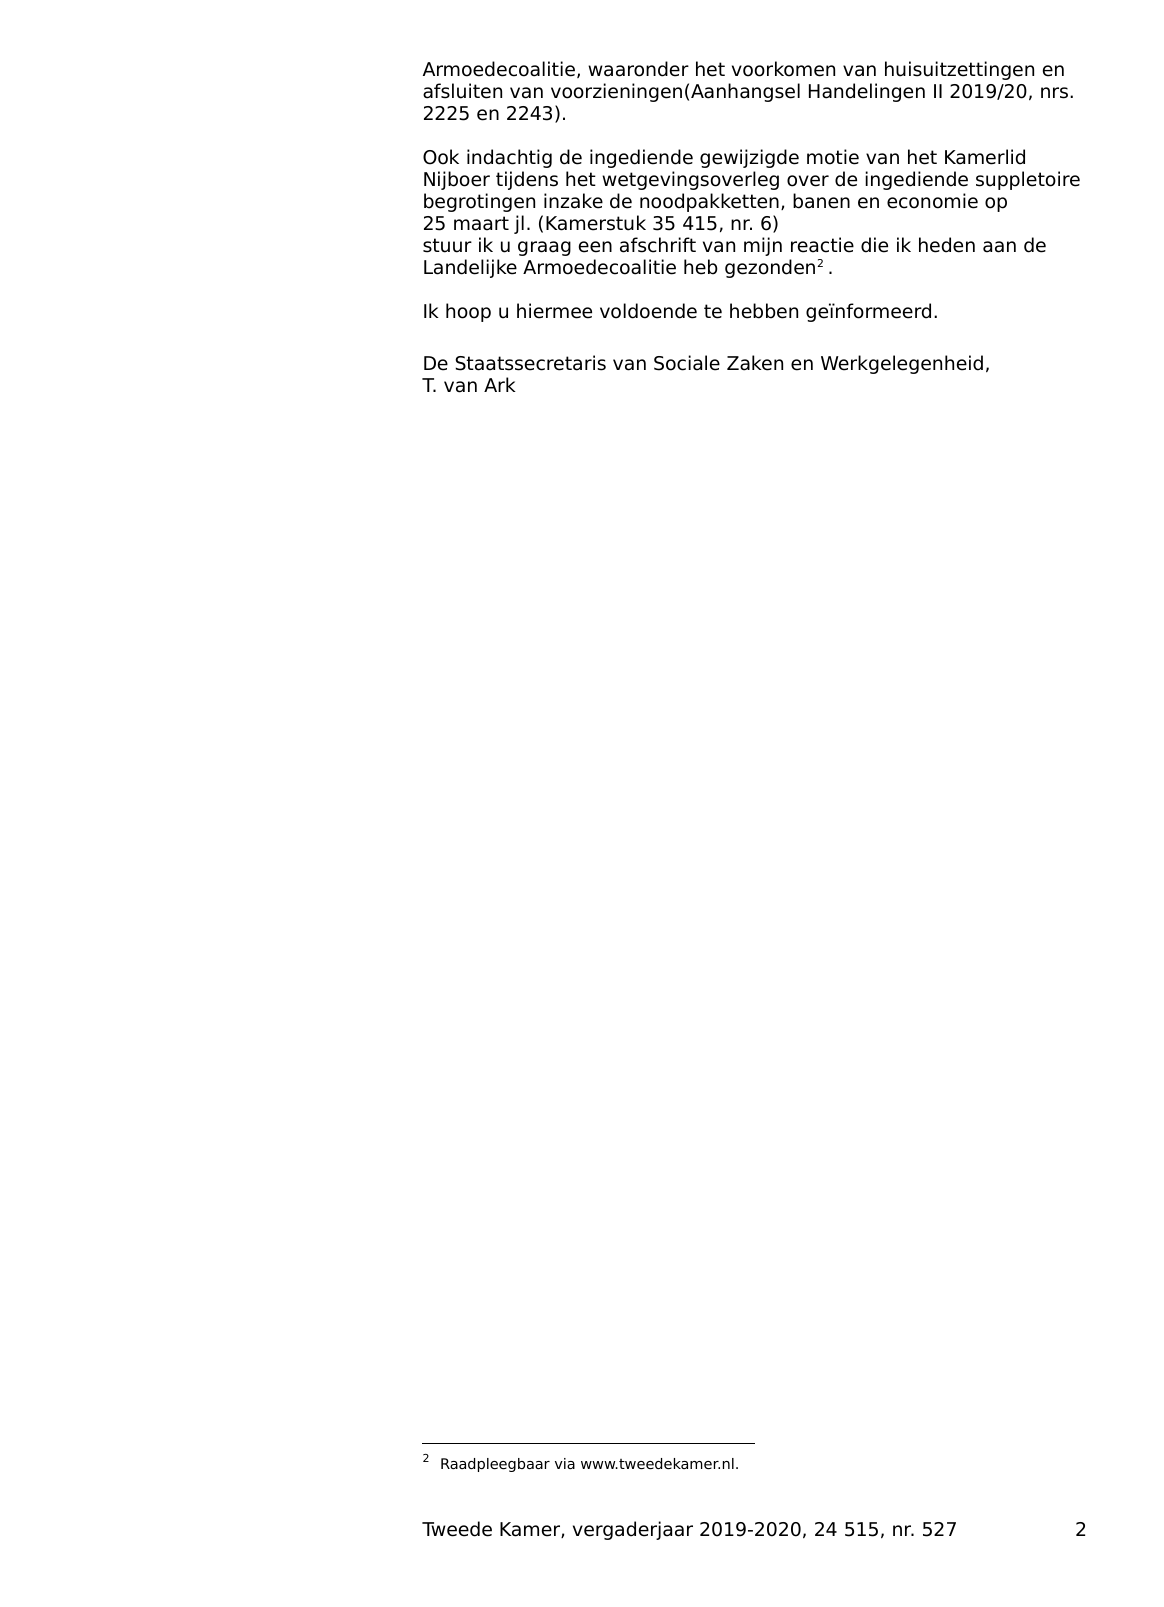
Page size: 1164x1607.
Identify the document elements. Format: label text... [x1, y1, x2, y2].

text Ik hoop u hiermee voldoende te hebben geïnformeerd. [422, 301, 1087, 323]
text Raadpleegbaar via www.tweedekamer.nl. [422, 1452, 1087, 1474]
text Armoedecoalitie, waaronder het voorkomen van huisuitzettingen en afsluiten van voorzieningen(Aanhangsel Handelingen II 2019/20, nrs. 2225 en 2243). [422, 59, 1087, 125]
text Ook indachtig de ingediende gewijzigde motie van het Kamerlid Nijboer tijdens het wetgevingsoverleg over de ingediende suppletoire begrotingen inzake de noodpakketten, banen en economie op 25 maart jl. (Kamerstuk 35 415, nr. 6) [422, 147, 1087, 235]
text stuur ik u graag een afschrift van mijn reactie die ik heden aan de Landelijke Armoedecoalitie heb gezonden. [422, 235, 1087, 279]
text De Staatssecretaris van Sociale Zaken en Werkgelegenheid, T. van Ark [422, 353, 1087, 397]
